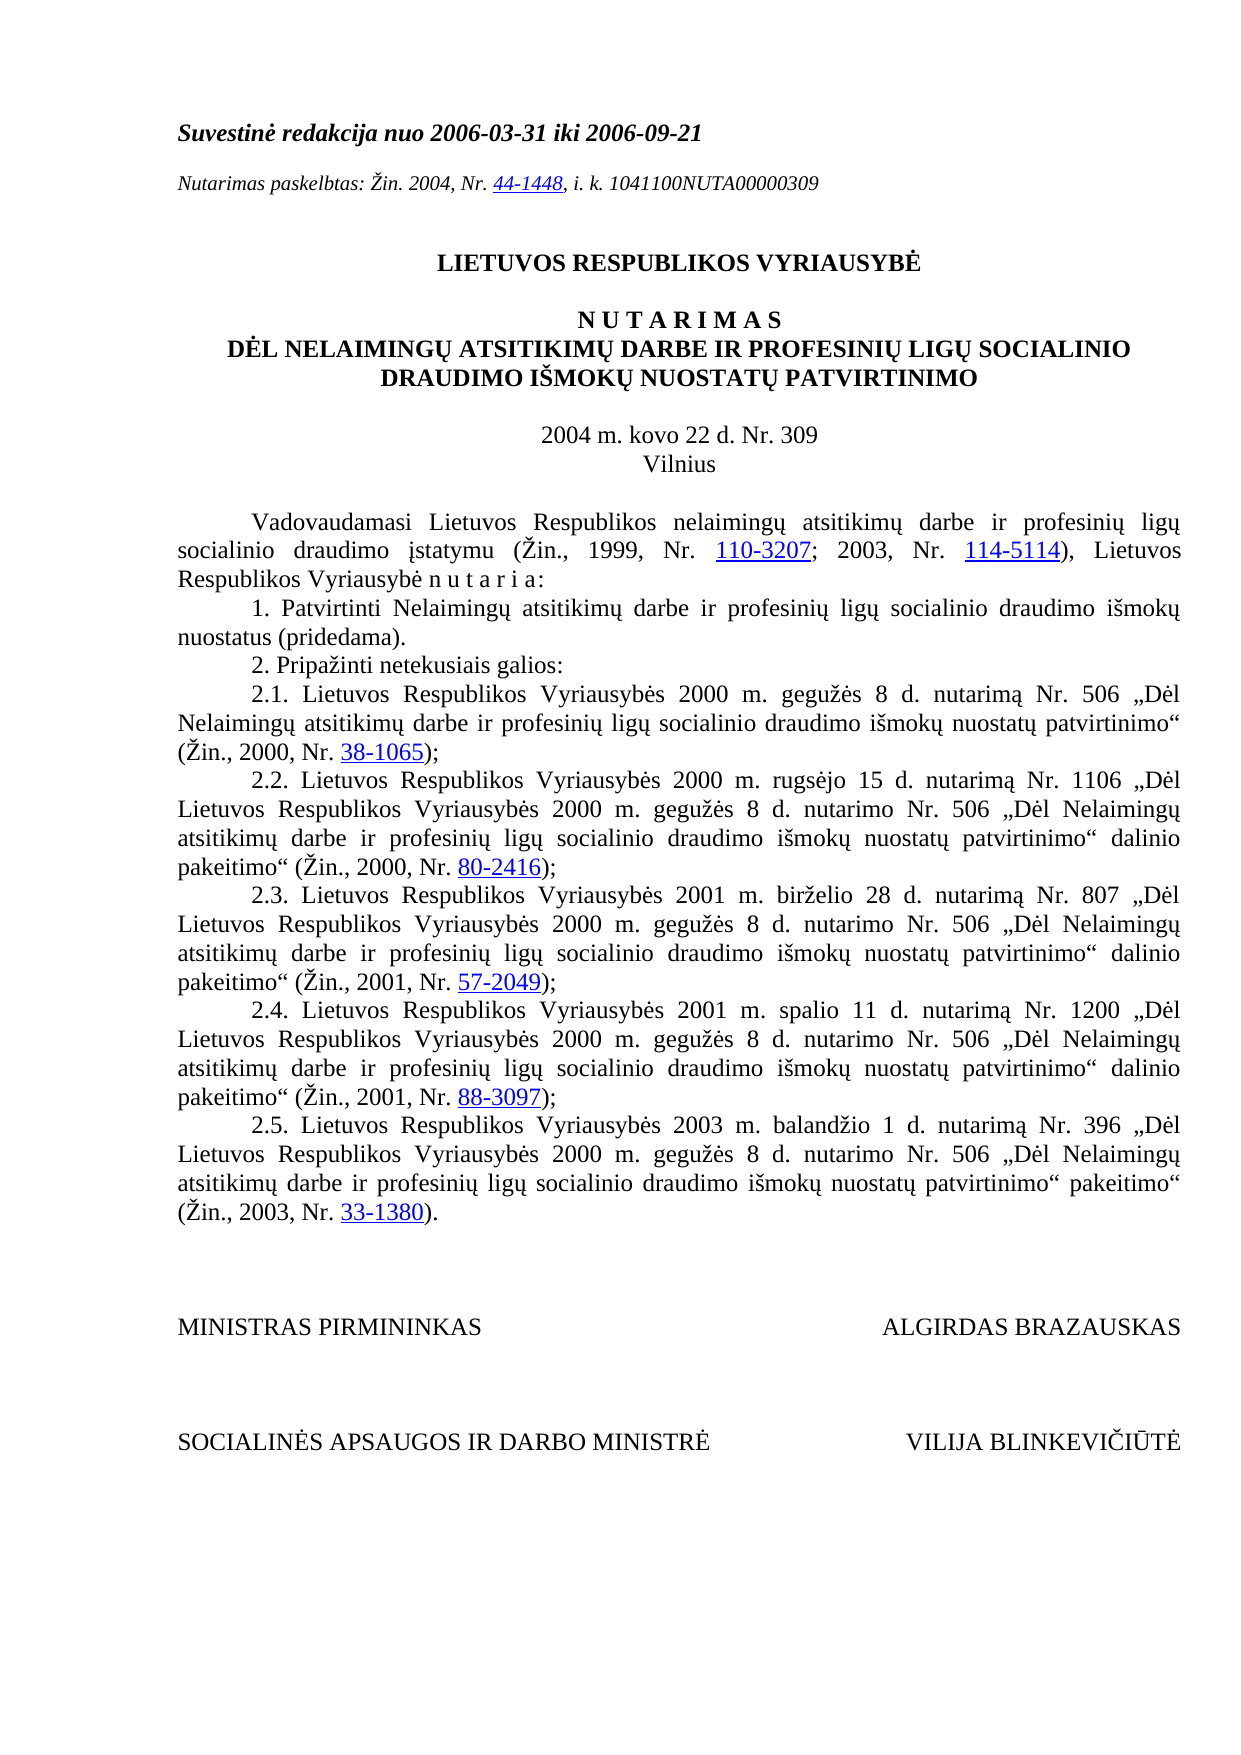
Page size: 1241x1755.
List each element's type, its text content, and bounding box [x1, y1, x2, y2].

text LIETUVOS RESPUBLIKOS VYRIAUSYBĖ [177, 248, 1181, 277]
text 2.4. Lietuvos Respublikos Vyriausybės 2001 m. spalio 11 d. nutarimą Nr. 1200 „Dėl Lietuvos Respublikos Vyriausybės 2000 m. gegužės 8 d. nutarimo Nr. 506 „Dėl Nelaimingų atsitikimų darbe ir profesinių ligų socialinio draudimo išmokų nuostatų patvirtinimo“ dalinio pakeitimo“ (Žin., 2001, Nr. 88-3097); [177, 995, 1181, 1110]
text Ministras Pirmininkas Algirdas Brazauskas [177, 1312, 1181, 1340]
text 2.3. Lietuvos Respublikos Vyriausybės 2001 m. birželio 28 d. nutarimą Nr. 807 „Dėl Lietuvos Respublikos Vyriausybės 2000 m. gegužės 8 d. nutarimo Nr. 506 „Dėl Nelaimingų atsitikimų darbe ir profesinių ligų socialinio draudimo išmokų nuostatų patvirtinimo“ dalinio pakeitimo“ (Žin., 2001, Nr. 57-2049); [177, 880, 1181, 995]
text N U T A R I M A S [177, 305, 1181, 334]
text Suvestinė redakcija nuo 2006-03-31 iki 2006-09-21 [177, 118, 1181, 147]
text 2. Pripažinti netekusiais galios: [177, 650, 1181, 679]
text Vilnius [177, 449, 1181, 478]
text Socialinės apsaugos ir darbo ministrė Vilija Blinkevičiūtė [177, 1427, 1181, 1455]
text Nutarimas paskelbtas: Žin. 2004, Nr. 44-1448, i. k. 1041100NUTA00000309 [177, 171, 1181, 195]
text 2.1. Lietuvos Respublikos Vyriausybės 2000 m. gegužės 8 d. nutarimą Nr. 506 „Dėl Nelaimingų atsitikimų darbe ir profesinių ligų socialinio draudimo išmokų nuostatų patvirtinimo“ (Žin., 2000, Nr. 38-1065); [177, 679, 1181, 765]
text 2004 m. kovo 22 d. Nr. 309 [177, 420, 1181, 449]
text 2.2. Lietuvos Respublikos Vyriausybės 2000 m. rugsėjo 15 d. nutarimą Nr. 1106 „Dėl Lietuvos Respublikos Vyriausybės 2000 m. gegužės 8 d. nutarimo Nr. 506 „Dėl Nelaimingų atsitikimų darbe ir profesinių ligų socialinio draudimo išmokų nuostatų patvirtinimo“ dalinio pakeitimo“ (Žin., 2000, Nr. 80-2416); [177, 765, 1181, 880]
text 1. Patvirtinti Nelaimingų atsitikimų darbe ir profesinių ligų socialinio draudimo išmokų nuostatus (pridedama). [177, 593, 1181, 650]
text Vadovaudamasi Lietuvos Respublikos nelaimingų atsitikimų darbe ir profesinių ligų socialinio draudimo įstatymu (Žin., 1999, Nr. 110-3207; 2003, Nr. 114-5114), Lietuvos Respublikos Vyriausybė nutaria: [177, 507, 1181, 593]
text 2.5. Lietuvos Respublikos Vyriausybės 2003 m. balandžio 1 d. nutarimą Nr. 396 „Dėl Lietuvos Respublikos Vyriausybės 2000 m. gegužės 8 d. nutarimo Nr. 506 „Dėl Nelaimingų atsitikimų darbe ir profesinių ligų socialinio draudimo išmokų nuostatų patvirtinimo“ pakeitimo“ (Žin., 2003, Nr. 33-1380). [177, 1110, 1181, 1225]
text DĖL NELAIMINGŲ ATSITIKIMŲ DARBE IR PROFESINIŲ LIGŲ SOCIALINIO DRAUDIMO IŠMOKŲ NUOSTATŲ PATVIRTINIMO [177, 334, 1181, 392]
